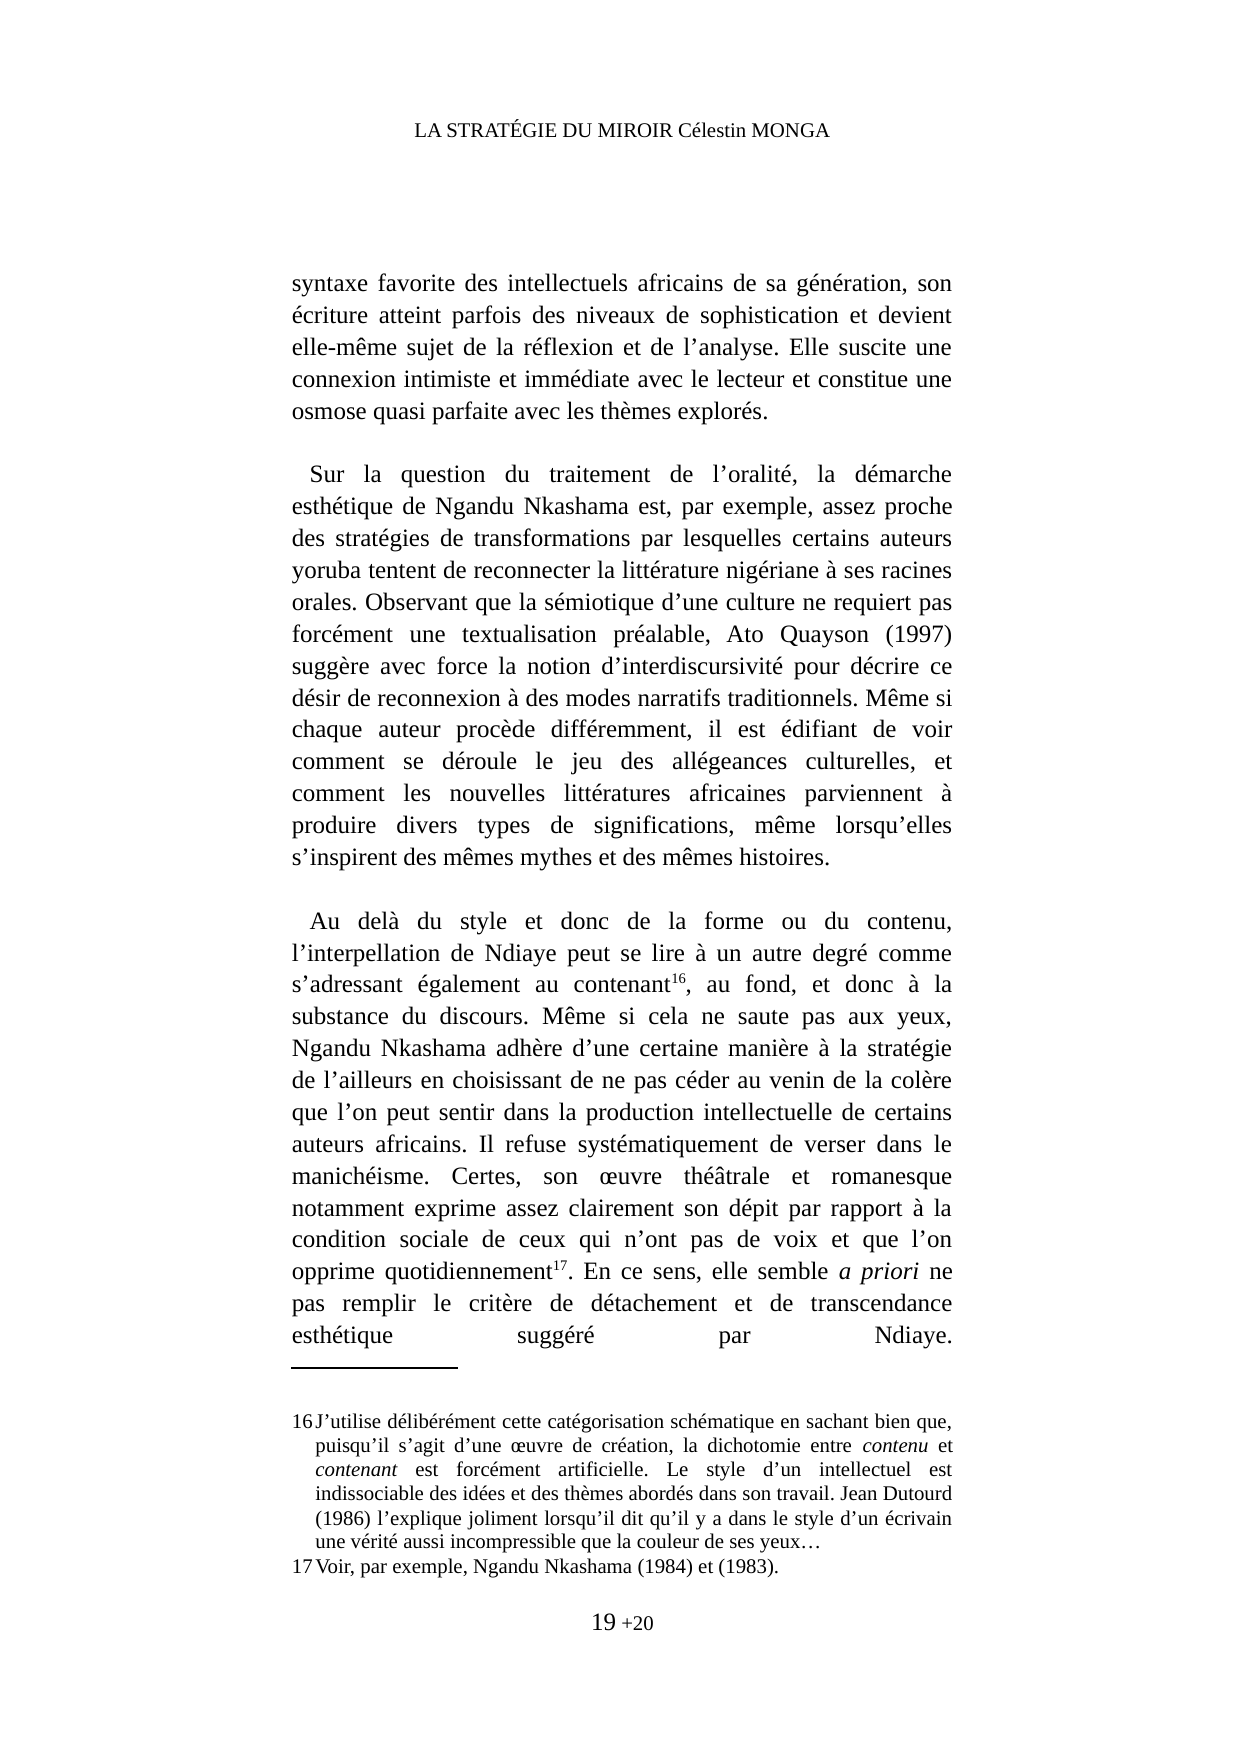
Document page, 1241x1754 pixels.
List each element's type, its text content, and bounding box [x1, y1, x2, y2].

list Voir, par exemple, Ngandu Nkashama (1984) et (1983). [292, 1553, 953, 1578]
list J’utilise délibérément cette catégorisation schématique en sachant bien que, puisqu’il s’agit d’une œuvre de création, la dichotomie entre contenu et contenant est forcément artificielle. Le style d’un intellectuel est indissociable des idées et des thèmes abordés dans son travail. Jean Dutourd (1986) l’explique joliment lorsqu’il dit qu’il y a dans le style d’un écrivain une vérité aussi incompressible que la couleur de ses yeux… [292, 1409, 953, 1553]
text Sur la question du traitement de l’oralité, la démarche esthétique de Ngandu Nkashama est, par exemple, assez proche des stratégies de transformations par lesquelles certains auteurs yoruba tentent de reconnecter la littérature nigériane à ses racines orales. Observant que la sémiotique d’une culture ne requiert pas forcément une textualisation préalable, Ato Quayson (1997) suggère avec force la notion d’interdiscursivité pour décrire ce désir de reconnexion à des modes narratifs traditionnels. Même si chaque auteur procède différemment, il est édifiant de voir comment se déroule le jeu des allégeances culturelles, et comment les nouvelles littératures africaines parviennent à produire divers types de significations, même lorsqu’elles s’inspirent des mêmes mythes et des mêmes histoires. [292, 457, 953, 872]
text syntaxe favorite des intellectuels africains de sa génération, son écriture atteint parfois des niveaux de sophistication et devient elle-même sujet de la réflexion et de l’analyse. Elle suscite une connexion intimiste et immédiate avec le lecteur et constitue une osmose quasi parfaite avec les thèmes explorés. [292, 266, 953, 426]
text Au delà du style et donc de la forme ou du contenu, l’interpellation de Ndiaye peut se lire à un autre degré comme s’adressant également au contenant, au fond, et donc à la substance du discours. Même si cela ne saute pas aux yeux, Ngandu Nkashama adhère d’une certaine manière à la stratégie de l’ailleurs en choisissant de ne pas céder au venin de la colère que l’on peut sentir dans la production intellectuelle de certains auteurs africains. Il refuse systématiquement de verser dans le manichéisme. Certes, son œuvre théâtrale et romanesque notamment exprime assez clairement son dépit par rapport à la condition sociale de ceux qui n’ont pas de voix et que l’on opprime quotidiennement. En ce sens, elle semble a priori ne pas remplir le critère de détachement et de transcendance esthétique suggéré par Ndiaye. [292, 904, 953, 1350]
